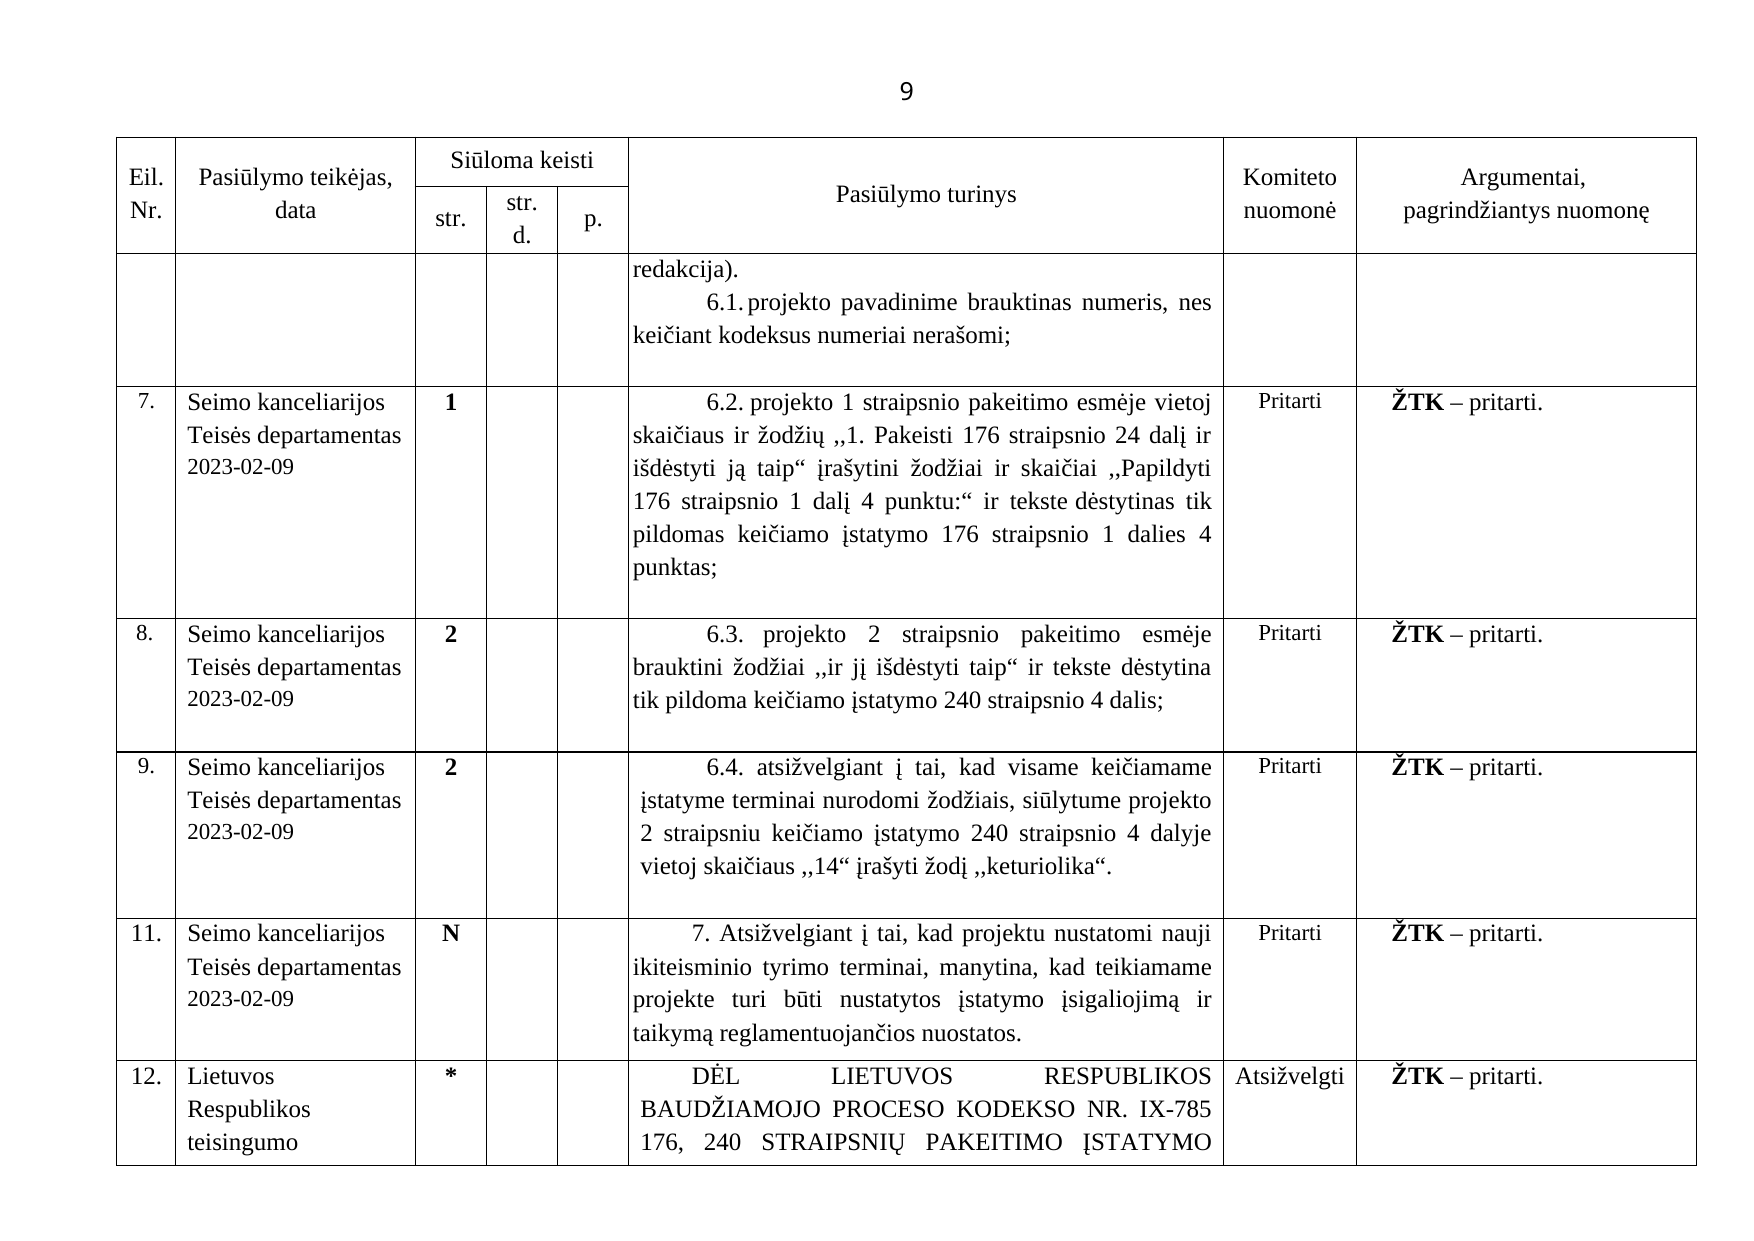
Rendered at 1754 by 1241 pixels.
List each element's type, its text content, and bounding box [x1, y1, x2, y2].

table_cell 9. [117, 753, 175, 917]
table_cell Atsižvelgti [1224, 1061, 1356, 1165]
table_cell 7. [117, 387, 175, 618]
table_cell [487, 619, 557, 751]
table_header Pasiūlymo turinys [629, 138, 1223, 253]
table_cell [558, 1061, 628, 1165]
table_header Komiteto nuomonė [1224, 138, 1356, 253]
table_header Pasiūlymo teikėjas, data [176, 138, 415, 253]
table_cell [558, 753, 628, 917]
table_header Eil. Nr. [117, 138, 175, 253]
table_cell 1 [416, 387, 486, 618]
table_cell 8. [117, 619, 175, 751]
table_cell Seimo kanceliarijos Teisės departamentas 2023-02-09 [176, 919, 415, 1060]
table_cell 2 [416, 619, 486, 751]
table_cell N [416, 919, 486, 1060]
table_cell str. [416, 187, 486, 253]
table_cell 6.4. atsižvelgiant į tai, kad visame keičiamame įstatyme terminai nurodomi žodžiais, siūlytume projekto 2 straipsniu keičiamo įstatymo 240 straipsnio 4 dalyje vietoj skaičiaus ,,14“ įrašyti žodį ,,keturiolika“. [629, 753, 1223, 917]
table_cell 7. Atsižvelgiant į tai, kad projektu nustatomi nauji ikiteisminio tyrimo terminai, manytina, kad teikiamame projekte turi būti nustatytos įstatymo įsigaliojimą ir taikymą reglamentuojančios nuostatos. [629, 919, 1223, 1060]
table_cell Pritarti [1224, 619, 1356, 751]
table_cell [487, 919, 557, 1060]
table_cell Pritarti [1224, 387, 1356, 618]
table_cell ŽTK – pritarti. [1357, 919, 1696, 1060]
table_cell redakcija). 6.1. projekto pavadinime brauktinas numeris, nes keičiant kodeksus numeriai nerašomi; [629, 254, 1223, 386]
table_cell str. d. [487, 187, 557, 253]
table_cell Seimo kanceliarijos Teisės departamentas 2023-02-09 [176, 619, 415, 751]
table_cell 6.2. projekto 1 straipsnio pakeitimo esmėje vietoj skaičiaus ir žodžių ,,1. Pakeisti 176 straipsnio 24 dalį ir išdėstyti ją taip“ įrašytini žodžiai ir skaičiai ,,Papildyti 176 straipsnio 1 dalį 4 punktu:“ ir tekste dėstytinas tik pildomas keičiamo įstatymo 176 straipsnio 1 dalies 4 punktas; [629, 387, 1223, 618]
table_cell [487, 1061, 557, 1165]
table_cell * [416, 1061, 486, 1165]
table_cell Seimo kanceliarijos Teisės departamentas 2023-02-09 [176, 387, 415, 618]
table_cell [117, 254, 175, 386]
table_cell [558, 919, 628, 1060]
table_cell [558, 387, 628, 618]
table_cell Pritarti [1224, 919, 1356, 1060]
table_cell p. [558, 187, 628, 253]
table_cell [487, 753, 557, 917]
table_cell ŽTK – pritarti. [1357, 1061, 1696, 1165]
table_cell [1224, 254, 1356, 386]
table_cell 12. [117, 1061, 175, 1165]
table_cell [487, 254, 557, 386]
table_cell [1357, 254, 1696, 386]
table_cell [176, 254, 415, 386]
table_cell [487, 387, 557, 618]
table_cell Lietuvos Respublikos teisingumo [176, 1061, 415, 1165]
table_cell [558, 254, 628, 386]
table_cell [558, 619, 628, 751]
table_cell ŽTK – pritarti. [1357, 387, 1696, 618]
table_cell ŽTK – pritarti. [1357, 753, 1696, 917]
table_cell [416, 254, 486, 386]
table_cell Pritarti [1224, 753, 1356, 917]
table_cell 2 [416, 753, 486, 917]
table_cell ŽTK – pritarti. [1357, 619, 1696, 751]
table_header Siūloma keisti [416, 138, 628, 186]
table_cell 11. [117, 919, 175, 1060]
table_header Argumentai, pagrindžiantys nuomonę [1357, 138, 1696, 253]
table_cell 6.3. projekto 2 straipsnio pakeitimo esmėje brauktini žodžiai ,,ir jį išdėstyti taip“ ir tekste dėstytina tik pildoma keičiamo įstatymo 240 straipsnio 4 dalis; [629, 619, 1223, 751]
table_cell Seimo kanceliarijos Teisės departamentas 2023-02-09 [176, 753, 415, 917]
table_cell DĖL LIETUVOS RESPUBLIKOS BAUDŽIAMOJO PROCESO KODEKSO NR. IX-785 176, 240 STRAIPSNIŲ PAKEITIMO ĮSTATYMO [629, 1061, 1223, 1165]
